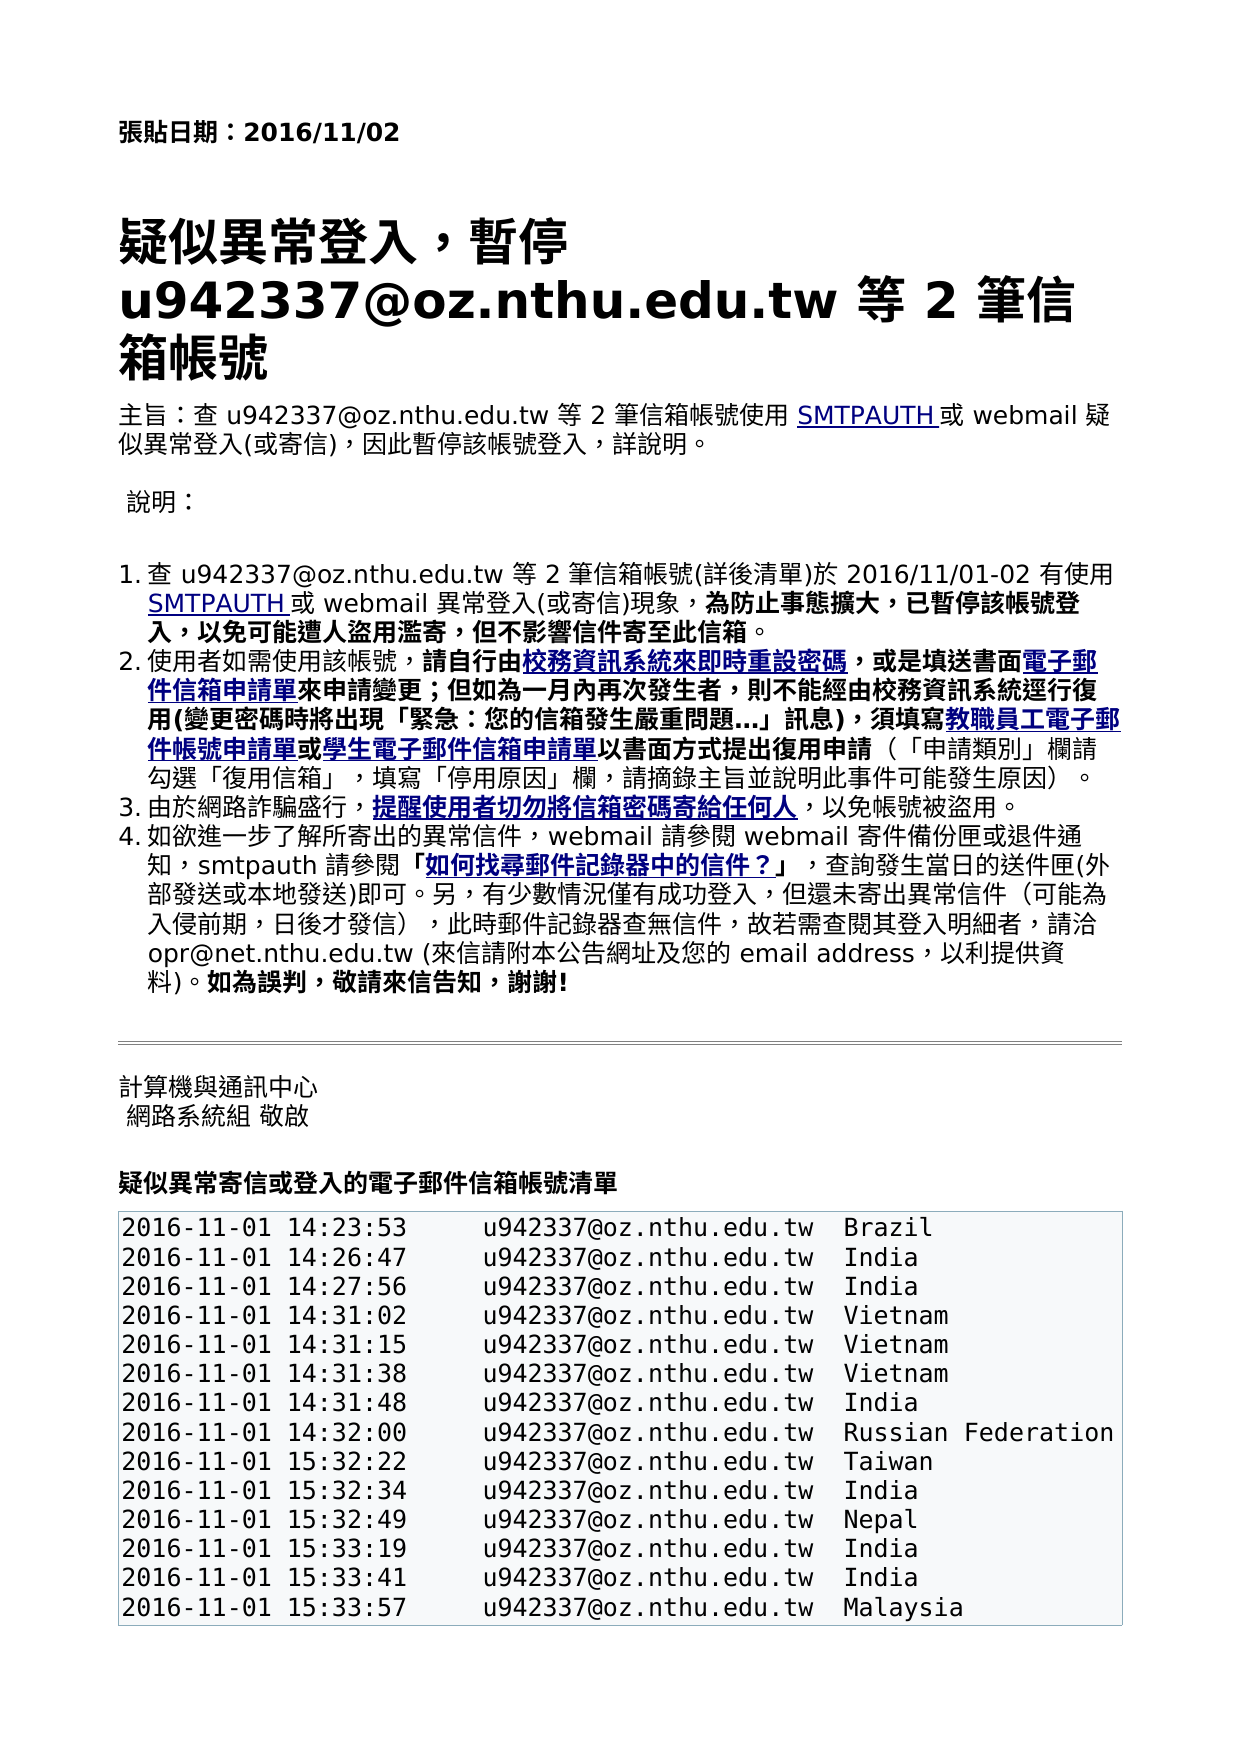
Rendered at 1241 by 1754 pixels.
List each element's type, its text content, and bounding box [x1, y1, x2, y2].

list 查 u942337@oz.nthu.edu.tw 等 2 筆信箱帳號(詳後清單)於 2016/11/01-02 有使用 SMTPAUTH或 webmail 異常登入(或寄信)現象，為防止事態擴大，已暫停該帳號登入，以免可能遭人盜用濫寄，但不影響信件寄至此信箱。 [118, 560, 1122, 647]
text 計算機與通訊中心 網路系統組 敬啟 [118, 1073, 1122, 1131]
list 如欲進一步了解所寄出的異常信件，webmail 請參閱 webmail 寄件備份匣或退件通知，smtpauth 請參閱「如何找尋郵件記錄器中的信件？」，查詢發生當日的送件匣(外部發送或本地發送)即可。另，有少數情況僅有成功登入，但還未寄出異常信件（可能為入侵前期，日後才發信），此時郵件記錄器查無信件，故若需查閱其登入明細者，請洽 opr@net.nthu.edu.tw (來信請附本公告網址及您的 email address，以利提供資料)。如為誤判，敬請來信告知，謝謝! [118, 822, 1122, 997]
subtitle 疑似異常登入，暫停 u942337@oz.nthu.edu.tw 等 2 筆信箱帳號 [118, 214, 1122, 389]
text 張貼日期：2016/11/02 [118, 118, 1122, 176]
subtitle 疑似異常寄信或登入的電子郵件信箱帳號清單 [118, 1169, 1122, 1198]
list 使用者如需使用該帳號，請自行由校務資訊系統來即時重設密碼，或是填送書面電子郵件信箱申請單來申請變更；但如為一月內再次發生者，則不能經由校務資訊系統逕行復用(變更密碼時將出現「緊急：您的信箱發生嚴重問題…」訊息)，須填寫教職員工電子郵件帳號申請單或學生電子郵件信箱申請單以書面方式提出復用申請（「申請類別」欄請勾選「復用信箱」，填寫「停用原因」欄，請摘錄主旨並說明此事件可能發生原因）。 [118, 647, 1122, 793]
text 2016-11-01 14:23:53 u942337@oz.nthu.edu.tw Brazil 2016-11-01 14:26:47 u942337@oz.nthu.edu.tw India 2016-11-01 14:27:56 u942337@oz.nthu.edu.tw India 2016-11-01 14:31:02 u942337@oz.nthu.edu.tw Vietnam 2016-11-01 14:31:15 u942337@oz.nthu.edu.tw Vietnam 2016-11-01 14:31:38 u942337@oz.nthu.edu.tw Vietnam 2016-11-01 14:31:48 u942337@oz.nthu.edu.tw India 2016-11-01 14:32:00 u942337@oz.nthu.edu.tw Russian Federation 2016-11-01 15:32:22 u942337@oz.nthu.edu.tw Taiwan 2016-11-01 15:32:34 u942337@oz.nthu.edu.tw India 2016-11-01 15:32:49 u942337@oz.nthu.edu.tw Nepal 2016-11-01 15:33:19 u942337@oz.nthu.edu.tw India 2016-11-01 15:33:41 u942337@oz.nthu.edu.tw India 2016-11-01 15:33:57 u942337@oz.nthu.edu.tw Malaysia [119, 1212, 1122, 1625]
list 由於網路詐騙盛行，提醒使用者切勿將信箱密碼寄給任何人，以免帳號被盜用。 [118, 793, 1122, 822]
text 主旨：查 u942337@oz.nthu.edu.tw 等 2 筆信箱帳號使用 SMTPAUTH或 webmail 疑似異常登入(或寄信)，因此暫停該帳號登入，詳說明。 說明： [118, 401, 1122, 518]
